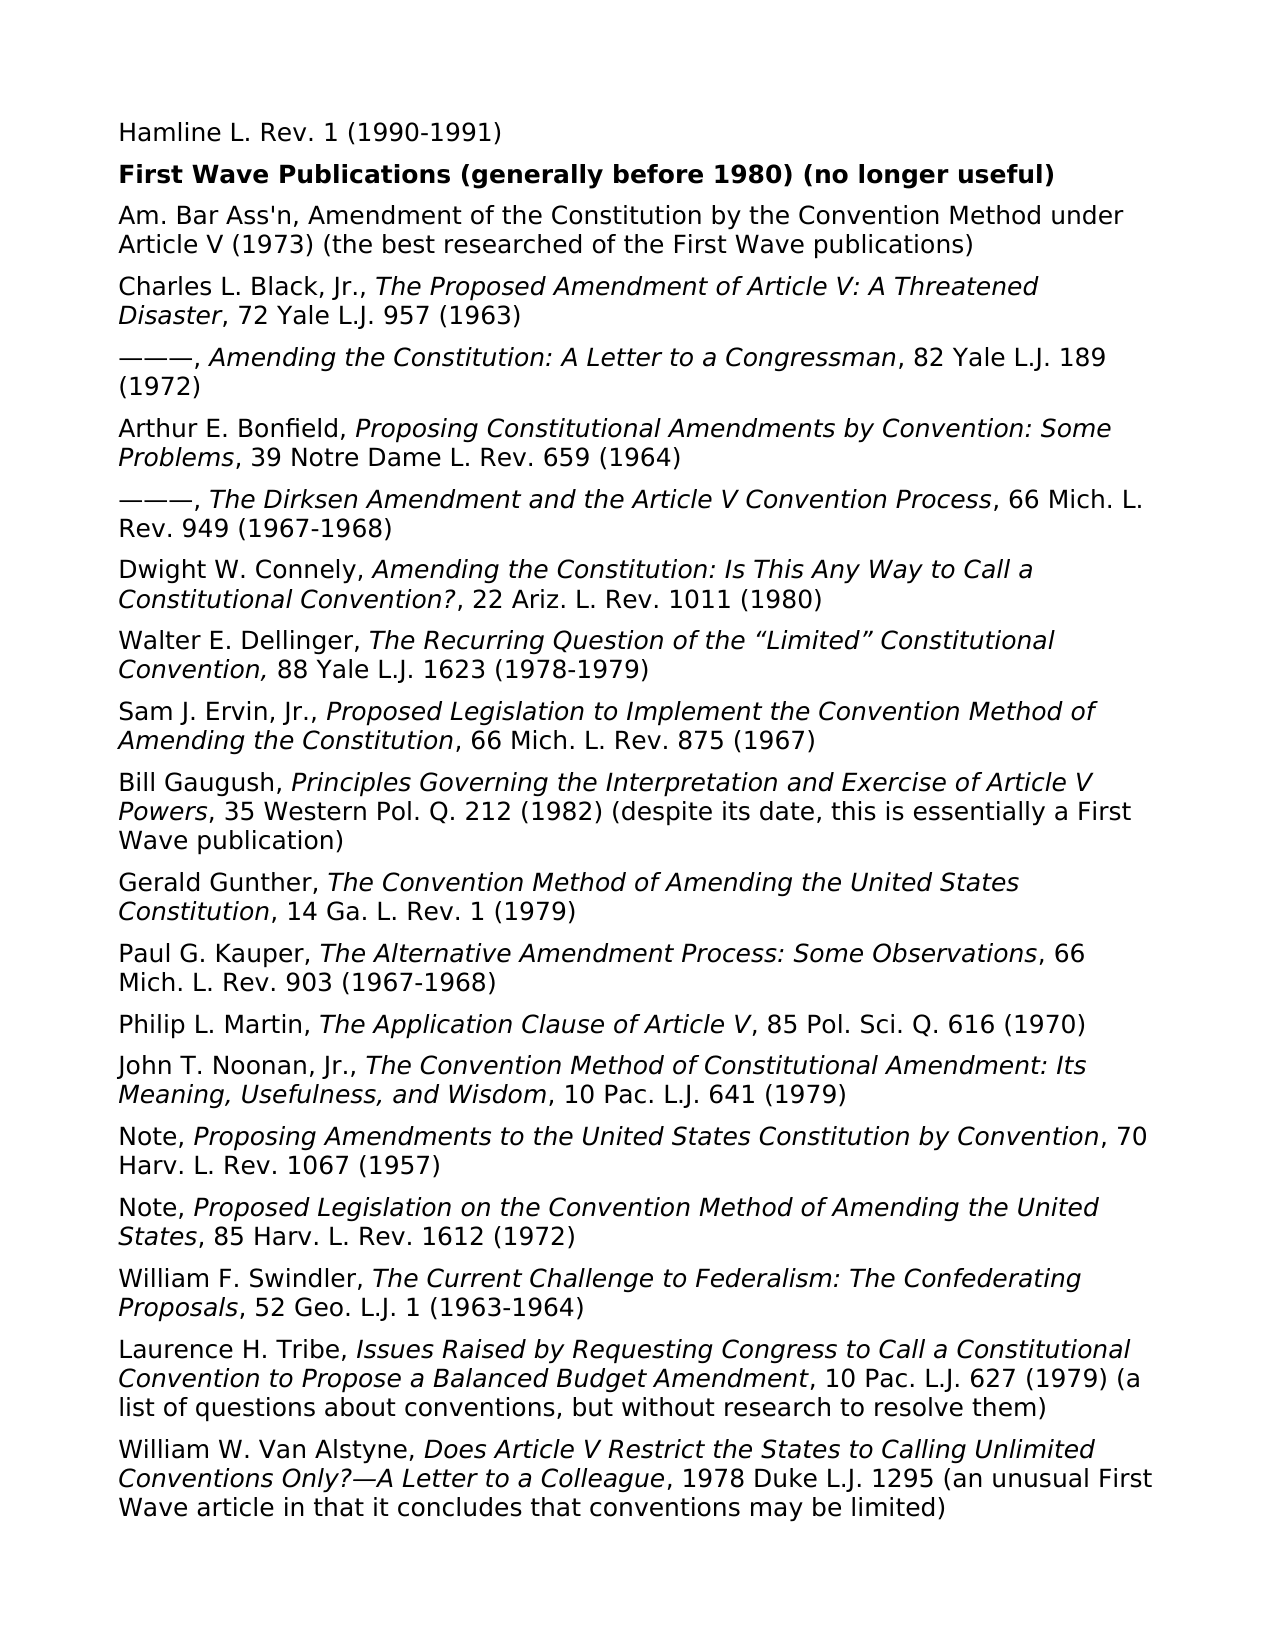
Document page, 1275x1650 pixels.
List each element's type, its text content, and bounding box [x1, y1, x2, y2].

text William W. Van Alstyne, Does Article V Restrict the States to Calling Unlimited Conventions Only?—A Letter to a Colleague, 1978 Duke L.J. 1295 (an unusual First Wave article in that it concludes that conventions may be limited) [118, 1435, 1157, 1522]
text Note, Proposing Amendments to the United States Constitution by Convention, 70 Harv. L. Rev. 1067 (1957) [118, 1122, 1157, 1181]
text Hamline L. Rev. 1 (1990-1991) [118, 118, 1157, 147]
text Note, Proposed Legislation on the Convention Method of Amending the United States, 85 Harv. L. Rev. 1612 (1972) [118, 1193, 1157, 1251]
text Dwight W. Connely, Amending the Constitution: Is This Any Way to Call a Constitutional Convention?, 22 Ariz. L. Rev. 1011 (1980) [118, 556, 1157, 614]
text Gerald Gunther, The Convention Method of Amending the United States Constitution, 14 Ga. L. Rev. 1 (1979) [118, 868, 1157, 926]
text Am. Bar Ass'n, Amendment of the Constitution by the Convention Method under Article V (1973) (the best researched of the First Wave publications) [118, 201, 1157, 260]
text Sam J. Ervin, Jr., Proposed Legislation to Implement the Convention Method of Amending the Constitution, 66 Mich. L. Rev. 875 (1967) [118, 697, 1157, 756]
text Paul G. Kauper, The Alternative Amendment Process: Some Observations, 66 Mich. L. Rev. 903 (1967-1968) [118, 939, 1157, 997]
text First Wave Publications (generally before 1980) (no longer useful) [118, 160, 1157, 189]
text William F. Swindler, The Current Challenge to Federalism: The Confederating Proposals, 52 Geo. L.J. 1 (1963-1964) [118, 1264, 1157, 1322]
text Bill Gaugush, Principles Governing the Interpretation and Exercise of Article V Powers, 35 Western Pol. Q. 212 (1982) (despite its date, this is essentially a First Wave publication) [118, 768, 1157, 856]
text ———, The Dirksen Amendment and the Article V Convention Process, 66 Mich. L. Rev. 949 (1967-1968) [118, 485, 1157, 543]
text Arthur E. Bonfield, Proposing Constitutional Amendments by Convention: Some Problems, 39 Notre Dame L. Rev. 659 (1964) [118, 414, 1157, 472]
text John T. Noonan, Jr., The Convention Method of Constitutional Amendment: Its Meaning, Usefulness, and Wisdom, 10 Pac. L.J. 641 (1979) [118, 1051, 1157, 1110]
text Laurence H. Tribe, Issues Raised by Requesting Congress to Call a Constitutional Convention to Propose a Balanced Budget Amendment, 10 Pac. L.J. 627 (1979) (a list of questions about conventions, but without research to resolve them) [118, 1335, 1157, 1422]
text Walter E. Dellinger, The Recurring Question of the “Limited” Constitutional Convention, 88 Yale L.J. 1623 (1978-1979) [118, 626, 1157, 685]
text Philip L. Martin, The Application Clause of Article V, 85 Pol. Sci. Q. 616 (1970) [118, 1010, 1157, 1039]
text Charles L. Black, Jr., The Proposed Amendment of Article V: A Threatened Disaster, 72 Yale L.J. 957 (1963) [118, 272, 1157, 331]
text ———, Amending the Constitution: A Letter to a Congressman, 82 Yale L.J. 189 (1972) [118, 343, 1157, 401]
